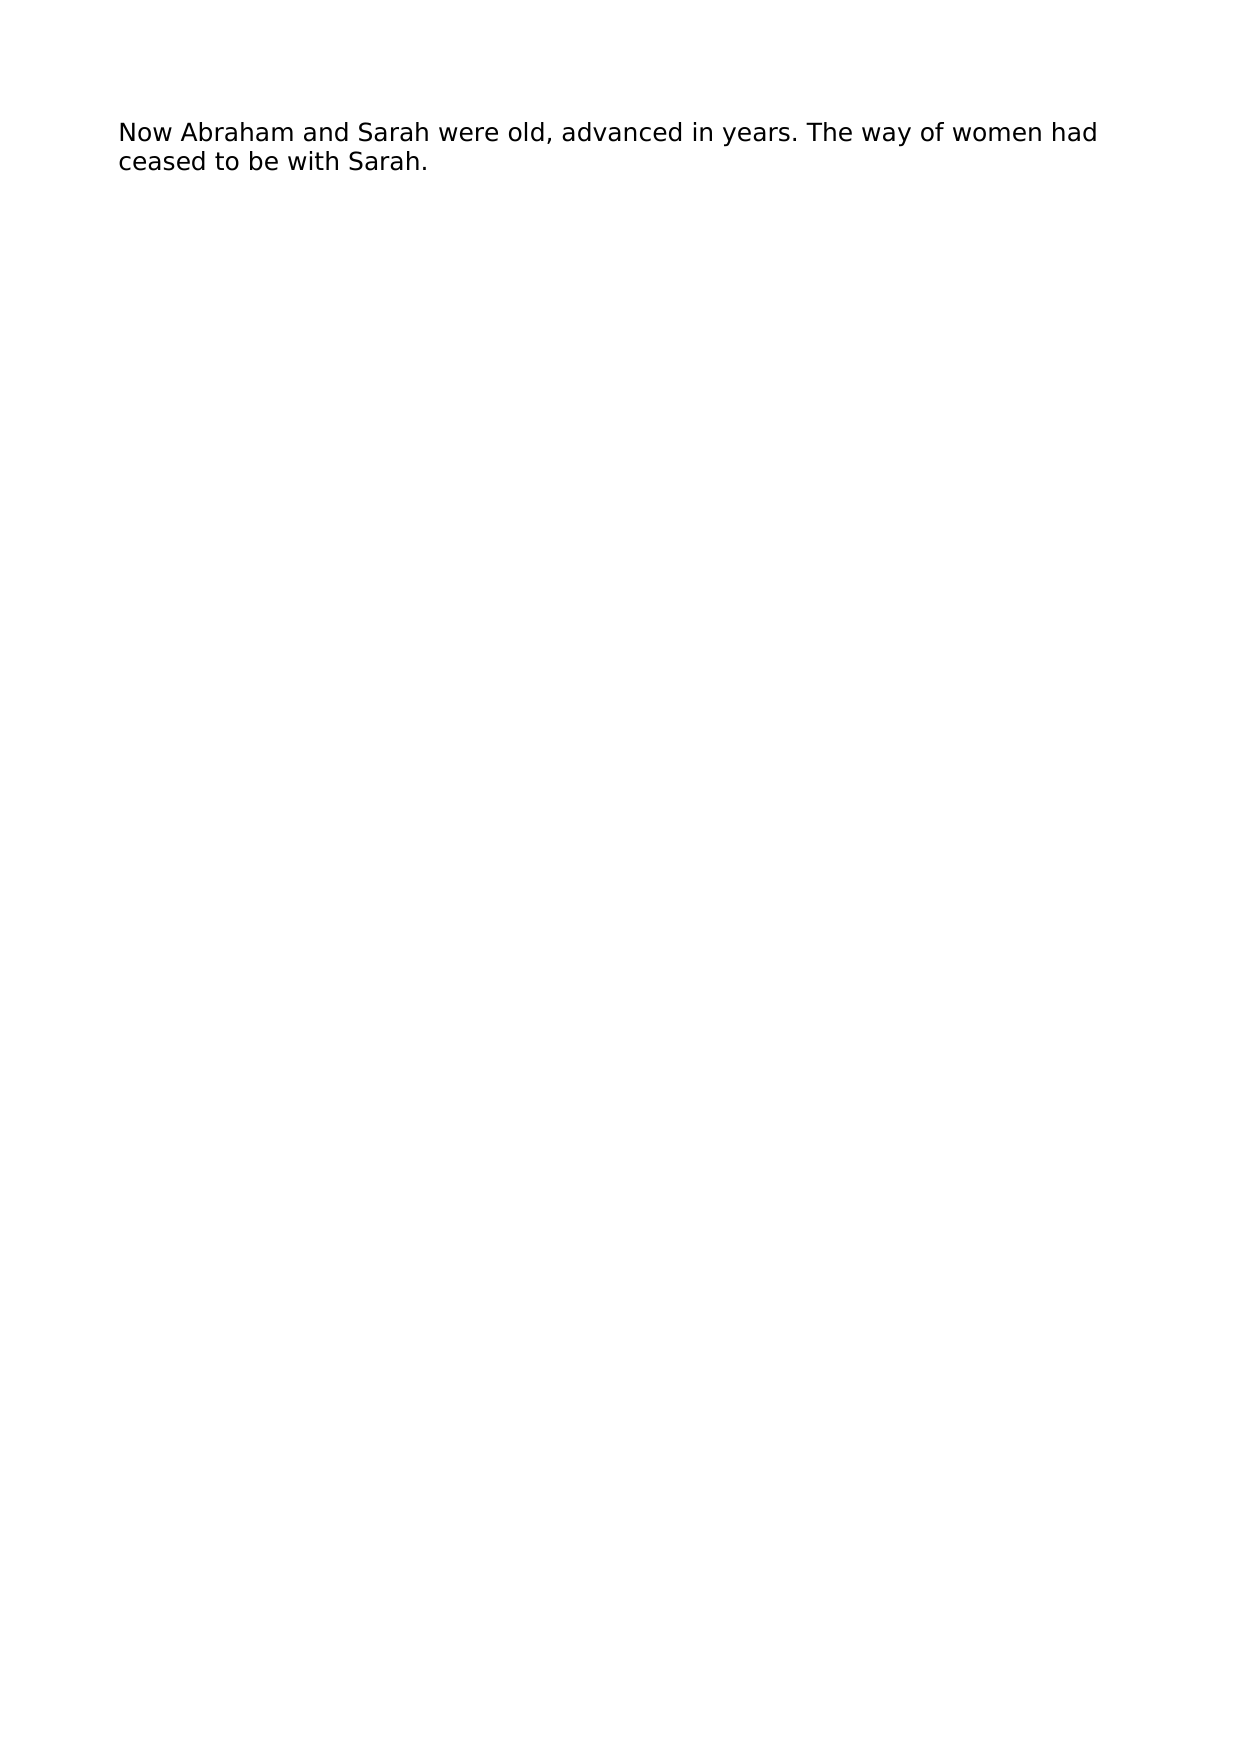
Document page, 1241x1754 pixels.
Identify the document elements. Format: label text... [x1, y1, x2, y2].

text Now Abraham and Sarah were old, advanced in years. The way of women had ceased to be with Sarah. [118, 118, 1122, 176]
